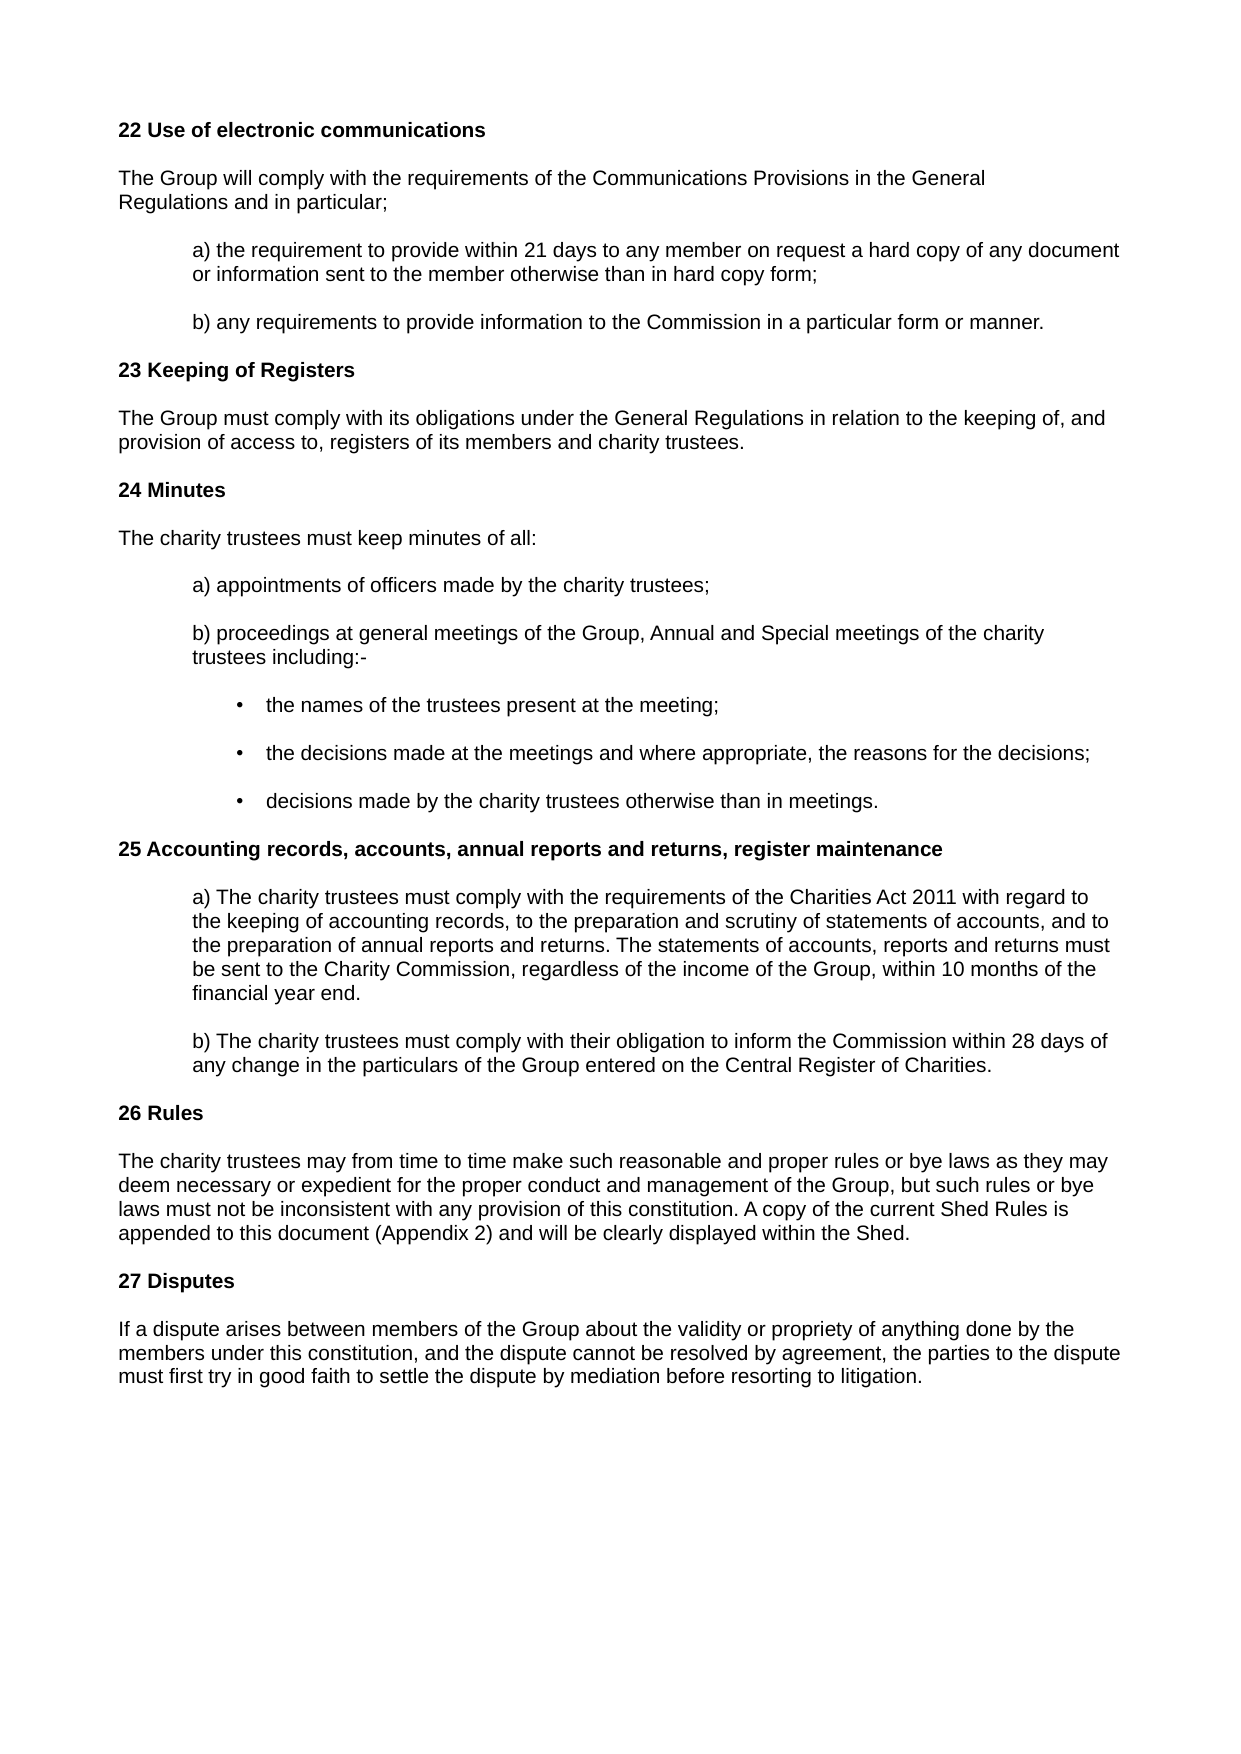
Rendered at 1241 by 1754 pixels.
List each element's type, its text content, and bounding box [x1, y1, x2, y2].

text The charity trustees must keep minutes of all: [118, 525, 1122, 549]
text a) the requirement to provide within 21 days to any member on request a hard copy of any document or information sent to the member otherwise than in hard copy form; [192, 238, 1122, 286]
text 26 Rules [118, 1101, 1122, 1125]
list decisions made by the charity trustees otherwise than in meetings. [236, 789, 1122, 813]
text 24 Minutes [118, 477, 1122, 501]
text b) The charity trustees must comply with their obligation to inform the Commission within 28 days of any change in the particulars of the Group entered on the Central Register of Charities. [192, 1029, 1122, 1077]
text a) The charity trustees must comply with the requirements of the Charities Act 2011 with regard to the keeping of accounting records, to the preparation and scrutiny of statements of accounts, and to the preparation of annual reports and returns. The statements of accounts, reports and returns must be sent to the Charity Commission, regardless of the income of the Group, within 10 months of the financial year end. [192, 885, 1122, 1005]
text If a dispute arises between members of the Group about the validity or propriety of anything done by the members under this constitution, and the dispute cannot be resolved by agreement, the parties to the dispute must first try in good faith to settle the dispute by mediation before resorting to litigation. [118, 1316, 1122, 1388]
text 25 Accounting records, accounts, annual reports and returns, register maintenance [118, 837, 1122, 861]
list the names of the trustees present at the meeting; [236, 693, 1122, 741]
text The Group must comply with its obligations under the General Regulations in relation to the keeping of, and provision of access to, registers of its members and charity trustees. [118, 406, 1122, 453]
text 22 Use of electronic communications [118, 118, 1122, 142]
text 23 Keeping of Registers [118, 358, 1122, 382]
text Regulations and in particular; [118, 190, 1122, 214]
text b) proceedings at general meetings of the Group, Annual and Special meetings of the charity trustees including:- [192, 621, 1122, 669]
text The charity trustees may from time to time make such reasonable and proper rules or bye laws as they may deem necessary or expedient for the proper conduct and management of the Group, but such rules or bye laws must not be inconsistent with any provision of this constitution. A copy of the current Shed Rules is appended to this document (Appendix 2) and will be clearly displayed within the Shed. [118, 1149, 1122, 1244]
text 27 Disputes [118, 1268, 1122, 1292]
text The Group will comply with the requirements of the Communications Provisions in the General [118, 166, 1122, 190]
list the decisions made at the meetings and where appropriate, the reasons for the decisions; [236, 741, 1122, 789]
text a) appointments of officers made by the charity trustees; [192, 573, 1122, 597]
text b) any requirements to provide information to the Commission in a particular form or manner. [192, 310, 1122, 334]
